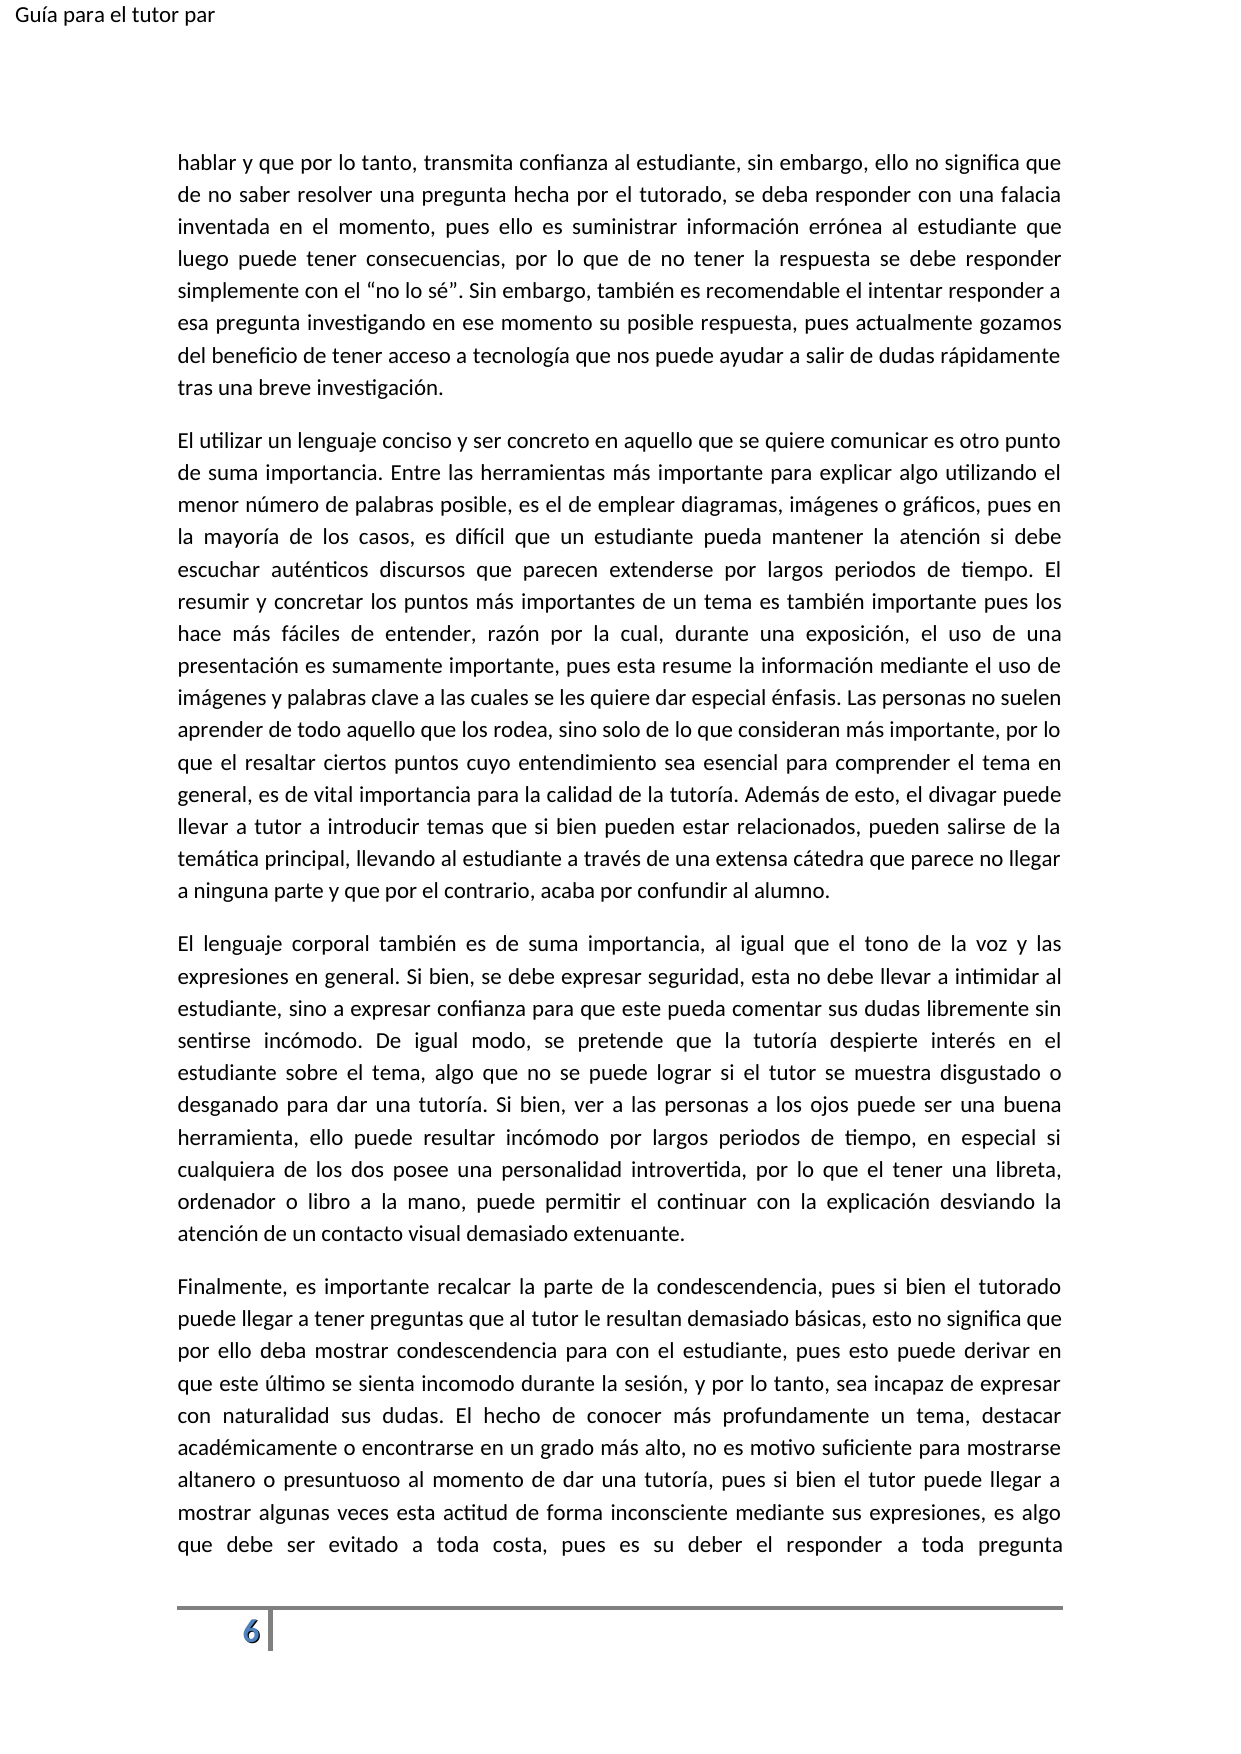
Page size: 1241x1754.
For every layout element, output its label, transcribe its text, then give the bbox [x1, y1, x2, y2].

text El lenguaje corporal también es de suma importancia, al igual que el tono de la voz y las expresiones en general. Si bien, se debe expresar seguridad, esta no debe llevar a intimidar al estudiante, sino a expresar confianza para que este pueda comentar sus dudas libremente sin sentirse incómodo. De igual modo, se pretende que la tutoría despierte interés en el estudiante sobre el tema, algo que no se puede lograr si el tutor se muestra disgustado o desganado para dar una tutoría. Si bien, ver a las personas a los ojos puede ser una buena herramienta, ello puede resultar incómodo por largos periodos de tiempo, en especial si cualquiera de los dos posee una personalidad introvertida, por lo que el tener una libreta, ordenador o libro a la mano, puede permitir el continuar con la explicación desviando la atención de un contacto visual demasiado extenuante. [177, 929, 1063, 1247]
text hablar y que por lo tanto, transmita confianza al estudiante, sin embargo, ello no significa que de no saber resolver una pregunta hecha por el tutorado, se deba responder con una falacia inventada en el momento, pues ello es suministrar información errónea al estudiante que luego puede tener consecuencias, por lo que de no tener la respuesta se debe responder simplemente con el “no lo sé”. Sin embargo, también es recomendable el intentar responder a esa pregunta investigando en ese momento su posible respuesta, pues actualmente gozamos del beneficio de tener acceso a tecnología que nos puede ayudar a salir de dudas rápidamente tras una breve investigación. [177, 148, 1063, 401]
text El utilizar un lenguaje conciso y ser concreto en aquello que se quiere comunicar es otro punto de suma importancia. Entre las herramientas más importante para explicar algo utilizando el menor número de palabras posible, es el de emplear diagramas, imágenes o gráficos, pues en la mayoría de los casos, es difícil que un estudiante pueda mantener la atención si debe escuchar auténticos discursos que parecen extenderse por largos periodos de tiempo. El resumir y concretar los puntos más importantes de un tema es también importante pues los hace más fáciles de entender, razón por la cual, durante una exposición, el uso de una presentación es sumamente importante, pues esta resume la información mediante el uso de imágenes y palabras clave a las cuales se les quiere dar especial énfasis. Las personas no suelen aprender de todo aquello que los rodea, sino solo de lo que consideran más importante, por lo que el resaltar ciertos puntos cuyo entendimiento sea esencial para comprender el tema en general, es de vital importancia para la calidad de la tutoría. Además de esto, el divagar puede llevar a tutor a introducir temas que si bien pueden estar relacionados, pueden salirse de la temática principal, llevando al estudiante a través de una extensa cátedra que parece no llegar a ninguna parte y que por el contrario, acaba por confundir al alumno. [177, 426, 1063, 904]
text Finalmente, es importante recalcar la parte de la condescendencia, pues si bien el tutorado puede llegar a tener preguntas que al tutor le resultan demasiado básicas, esto no significa que por ello deba mostrar condescendencia para con el estudiante, pues esto puede derivar en que este último se sienta incomodo durante la sesión, y por lo tanto, sea incapaz de expresar con naturalidad sus dudas. El hecho de conocer más profundamente un tema, destacar académicamente o encontrarse en un grado más alto, no es motivo suficiente para mostrarse altanero o presuntuoso al momento de dar una tutoría, pues si bien el tutor puede llegar a mostrar algunas veces esta actitud de forma inconsciente mediante sus expresiones, es algo que debe ser evitado a toda costa, pues es su deber el responder a toda pregunta [177, 1272, 1063, 1558]
